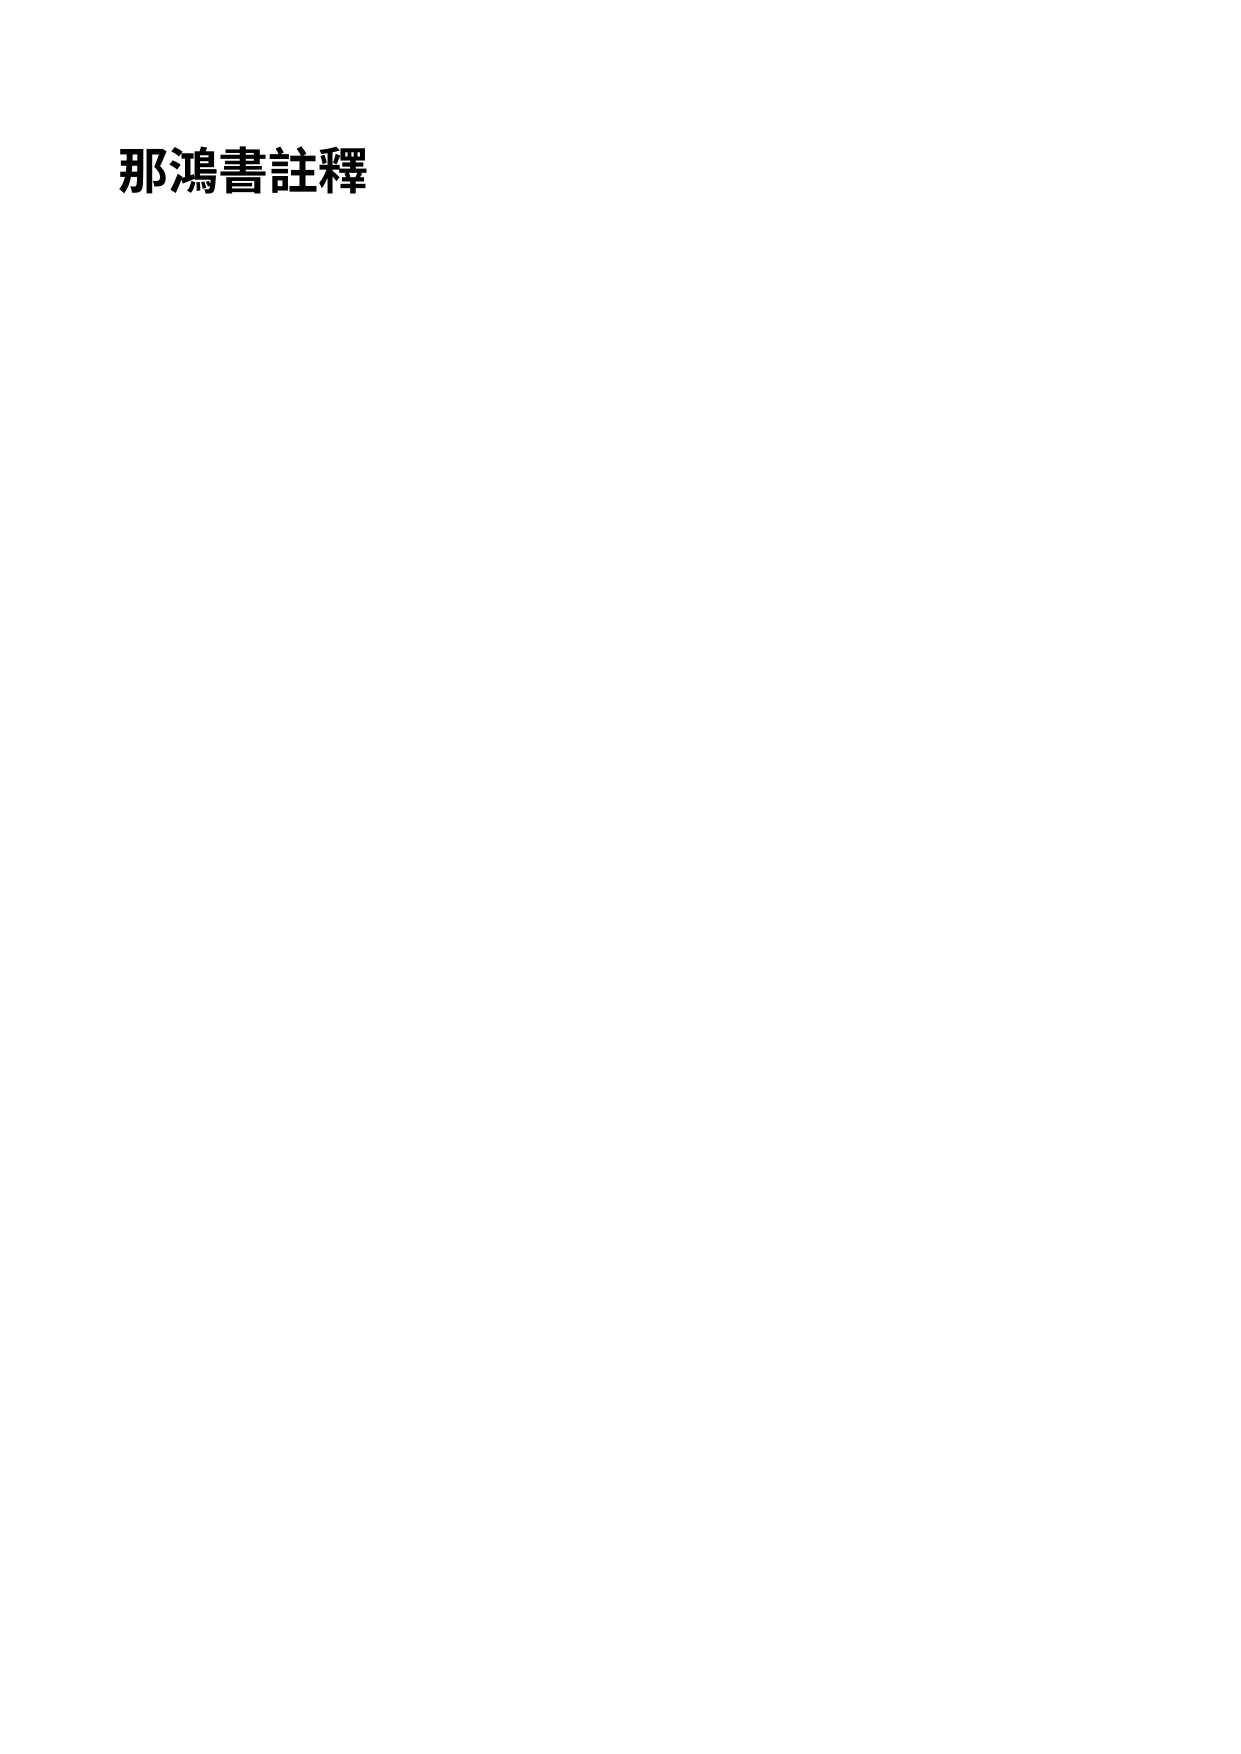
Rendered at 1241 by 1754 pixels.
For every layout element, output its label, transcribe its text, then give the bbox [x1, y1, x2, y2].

subtitle 那鴻書註釋 [118, 143, 1122, 201]
